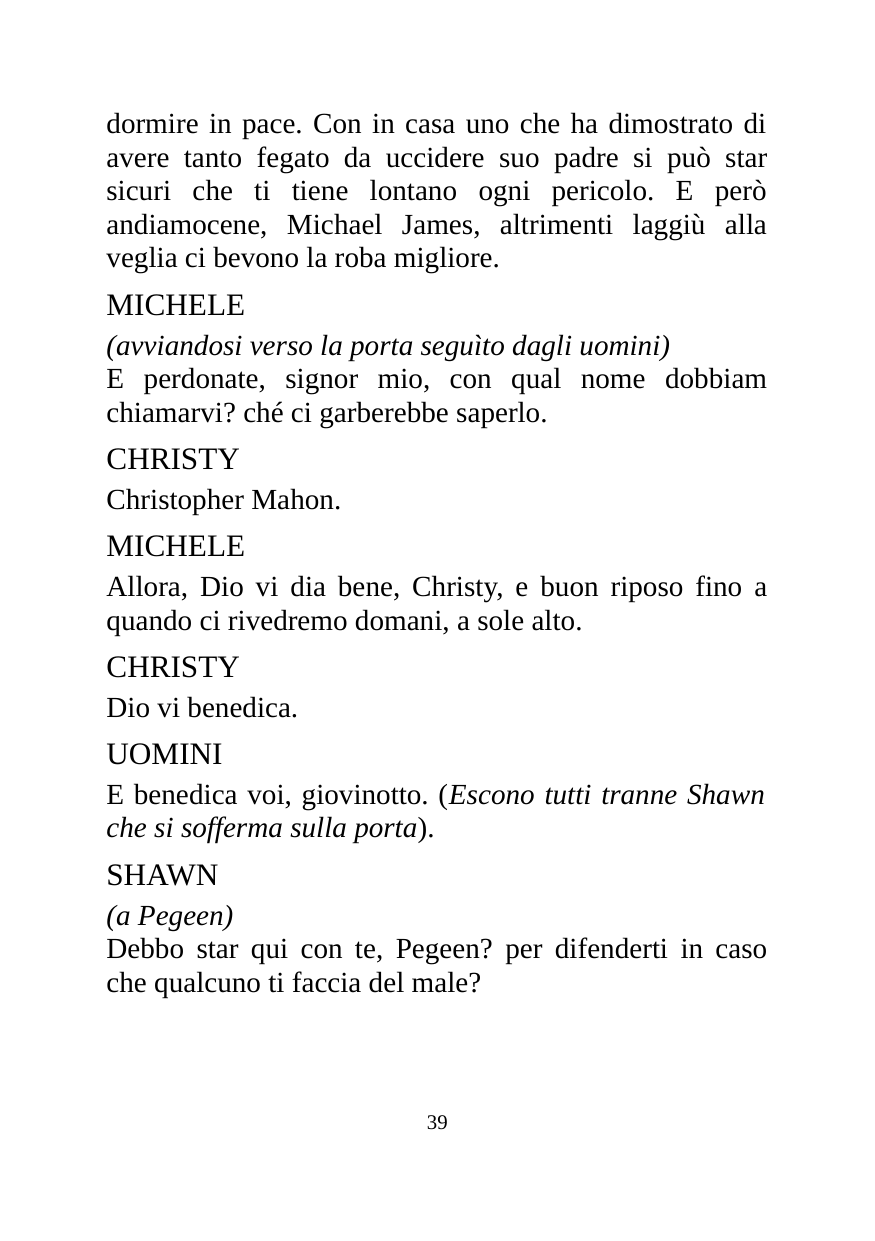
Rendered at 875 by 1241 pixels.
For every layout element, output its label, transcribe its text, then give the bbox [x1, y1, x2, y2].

text SHAWN [106, 856, 768, 892]
text CHRISTY [106, 440, 768, 476]
text Allora, Dio vi dia bene, Christy, e buon riposo fino a quando ci rivedremo domani, a sole alto. [106, 569, 768, 636]
text (avviandosi verso la porta seguìto dagli uomini) [106, 328, 768, 361]
text MICHELE [106, 527, 768, 563]
text CHRISTY [106, 648, 768, 684]
text Dio vi benedica. [106, 690, 768, 723]
text (a Pegeen) [106, 898, 768, 931]
text Christopher Mahon. [106, 482, 768, 515]
text Debbo star qui con te, Pegeen? per difenderti in caso che qualcuno ti faccia del male? [106, 931, 768, 998]
text E benedica voi, giovinotto. (Escono tutti tranne Shawn che si sofferma sulla porta). [106, 777, 768, 844]
text MICHELE [106, 286, 768, 322]
text E perdonate, signor mio, con qual nome dobbiam chiamarvi? ché ci garberebbe saperlo. [106, 361, 768, 428]
text UOMINI [106, 735, 768, 771]
text dormire in pace. Con in casa uno che ha dimostrato di avere tanto fegato da uccidere suo padre si può star sicuri che ti tiene lontano ogni pericolo. E però andiamocene, Michael James, altrimenti laggiù alla veglia ci bevono la roba migliore. [106, 106, 768, 274]
